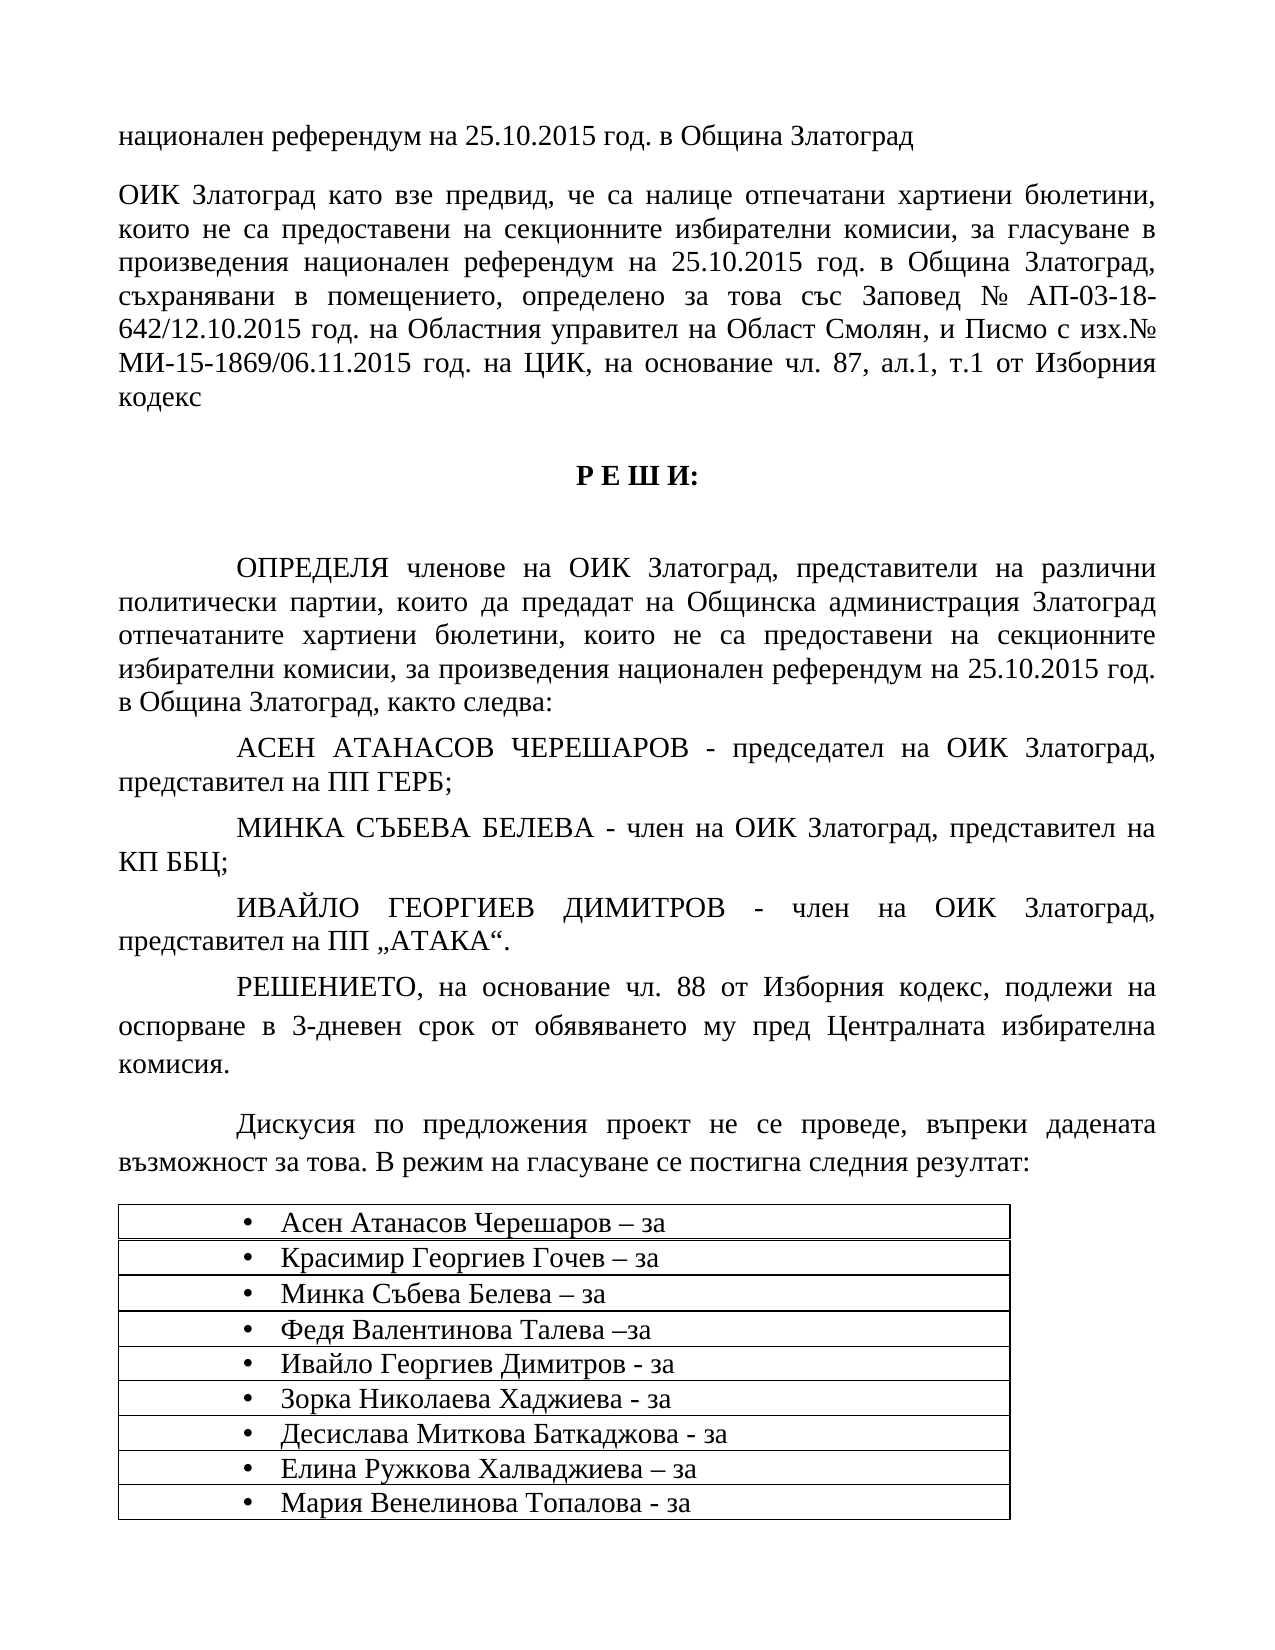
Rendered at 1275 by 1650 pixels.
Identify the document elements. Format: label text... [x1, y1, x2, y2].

table_cell Мария Венелинова Топалова - за [119, 1485, 1009, 1519]
text Дискусия по предложения проект не се проведе, въпреки дадената възможност за това. В режим на гласуване се постигна следния резултат: [118, 1106, 1157, 1178]
text национален референдум на 25.10.2015 год. в Община Златоград [118, 118, 1157, 152]
text РЕШЕНИEТО, на основание чл. 88 от Изборния кодекс, подлежи на оспорване в 3-дневен срок от обявяването му пред Централната избирателна комисия. [118, 969, 1157, 1080]
text АСЕН АТАНАСОВ ЧЕРЕШАРОВ - председател на ОИК Златоград, представител на ПП ГЕРБ; [118, 731, 1157, 798]
table_cell Ивайло Георгиев Димитров - за [119, 1347, 1009, 1380]
table_cell Зорка Николаева Хаджиева - за [119, 1381, 1009, 1415]
text ОИК Златоград като взе предвид, че са налице отпечатани хартиени бюлетини, които не са предоставени на секционните избирателни комисии, за гласуване в произведения национален референдум на 25.10.2015 год. в Община Златоград, съхранявани в помещението, определено за това със Заповед № АП-03-18-642/12.10.2015 год. на Областния управител на Област Смолян, и Писмо с изх.№ МИ-15-1869/06.11.2015 год. на ЦИК, на основание чл. 87, ал.1, т.1 от Изборния кодекс [118, 177, 1157, 412]
text ИВАЙЛО ГЕОРГИЕВ ДИМИТРОВ - член на ОИК Златоград, представител на ПП „АТАКА“. [118, 890, 1157, 957]
text Р Е Ш И: [118, 458, 1157, 492]
text ОПРЕДЕЛЯ членове на ОИК Златоград, представители на различни политически партии, които да предадат на Общинска администрация Златоград отпечатаните хартиени бюлетини, които не са предоставени на секционните избирателни комисии, за произведения национален референдум на 25.10.2015 год. в Община Златоград, както следва: [118, 550, 1157, 718]
text МИНКА СЪБЕВА БЕЛЕВА - член на ОИК Златоград, представител на КП ББЦ; [118, 810, 1157, 877]
table_cell Красимир Георгиев Гочев – за [119, 1241, 1009, 1274]
table_header Асен Атанасов Черешаров – за [119, 1205, 1009, 1238]
table_cell Минка Събева Белева – за [119, 1276, 1009, 1310]
table_cell Десислава Миткова Баткаджова - за [119, 1416, 1009, 1450]
table_cell Федя Валентинова Талева –за [119, 1312, 1009, 1346]
table_cell Елина Ружкова Халваджиева – за [119, 1451, 1009, 1484]
